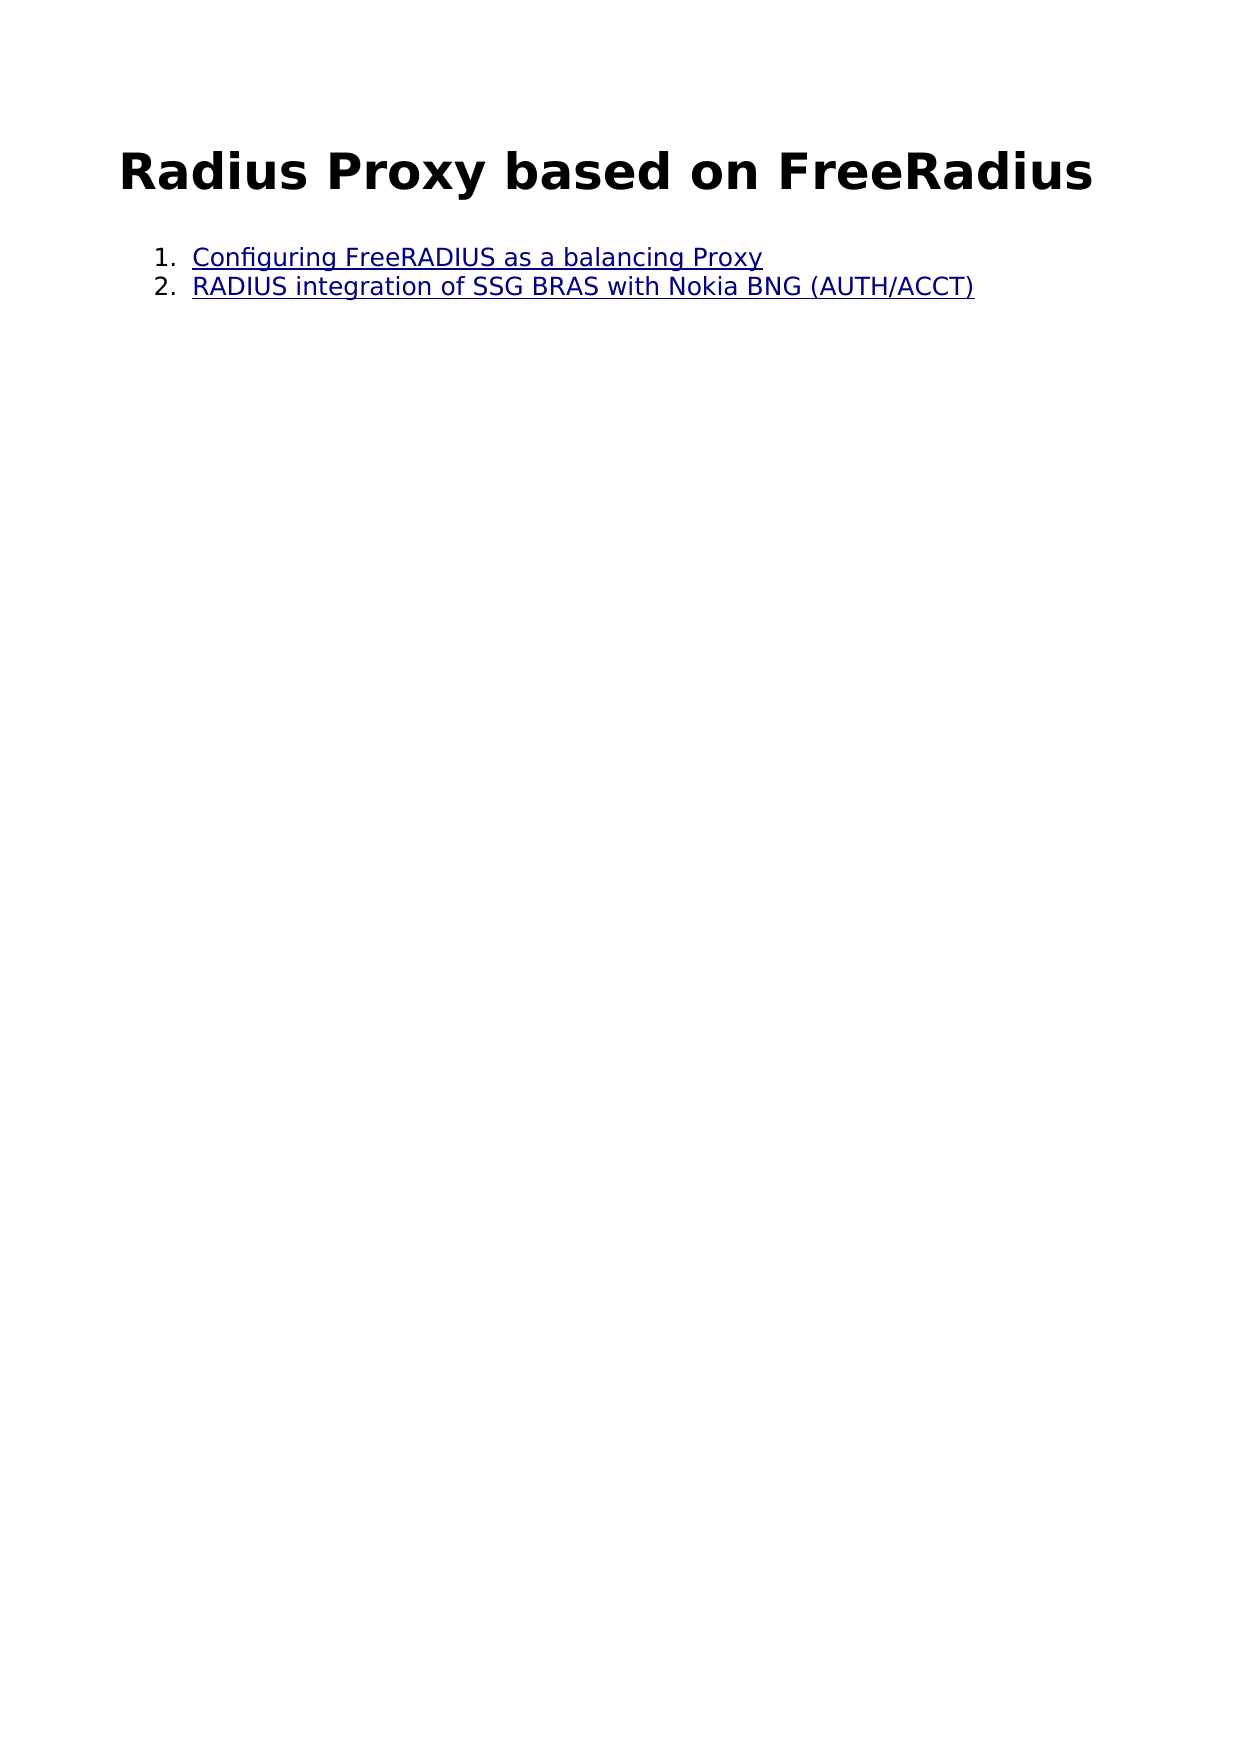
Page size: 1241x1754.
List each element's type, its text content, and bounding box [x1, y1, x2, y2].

list Configuring FreeRADIUS as a balancing Proxy [177, 243, 1122, 272]
list RADIUS integration of SSG BRAS with Nokia BNG (AUTH/ACCT) [177, 272, 1122, 302]
subtitle Radius Proxy based on FreeRadius [118, 143, 1122, 201]
